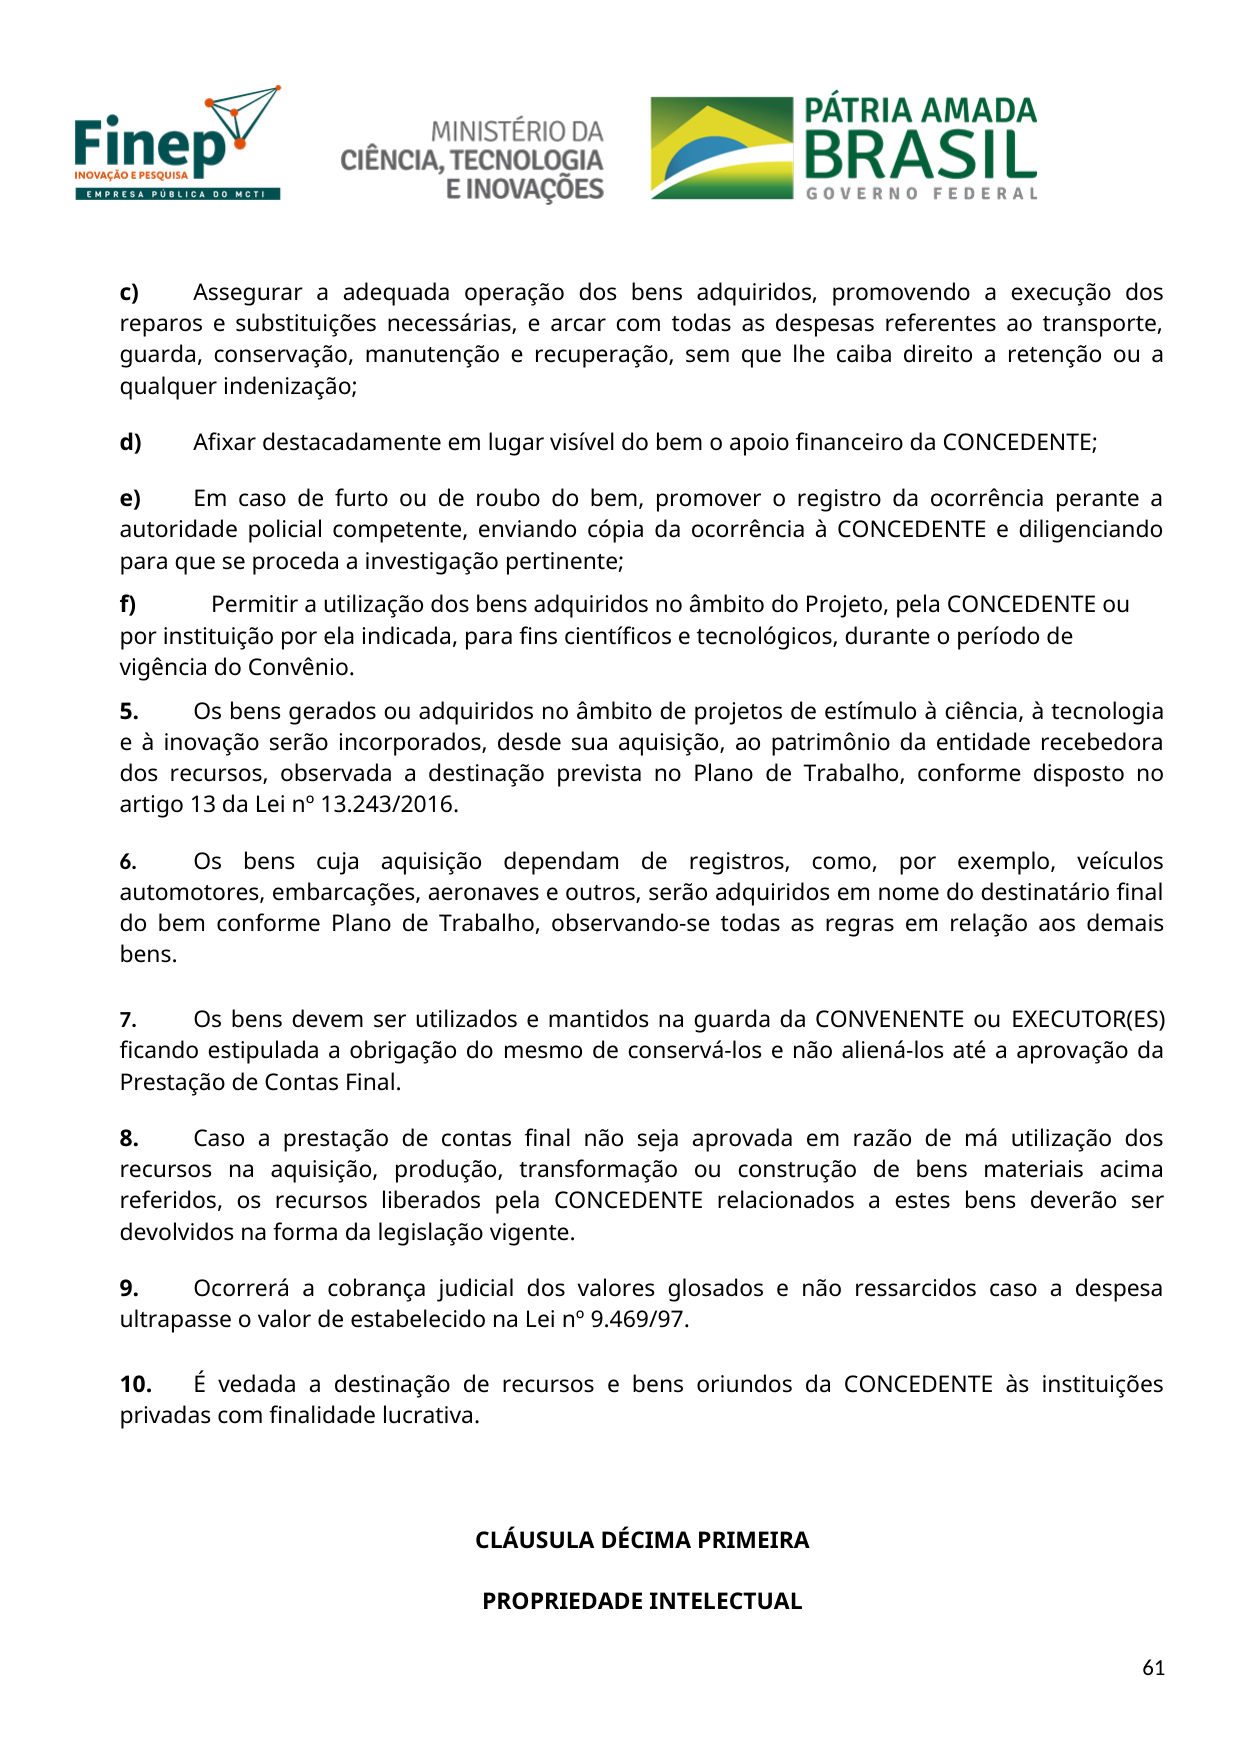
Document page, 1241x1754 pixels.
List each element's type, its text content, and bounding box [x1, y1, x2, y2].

list Os bens devem ser utilizados e mantidos na guarda da CONVENENTE ou EXECUTOR(ES) ficando estipulada a obrigação do mesmo de conservá-los e não aliená-los até a aprovação da Prestação de Contas Final. [119, 1003, 1165, 1097]
list Os bens gerados ou adquiridos no âmbito de projetos de estímulo à ciência, à tecnologia e à inovação serão incorporados, desde sua aquisição, ao patrimônio da entidade recebedora dos recursos, observada a destinação prevista no Plano de Trabalho, conforme disposto no artigo 13 da Lei nº 13.243/2016. [119, 695, 1165, 820]
text CLÁUSULA DÉCIMA PRIMEIRA [119, 1524, 1165, 1556]
text PROPRIEDADE INTELECTUAL [119, 1585, 1165, 1617]
list Assegurar a adequada operação dos bens adquiridos, promovendo a execução dos reparos e substituições necessárias, e arcar com todas as despesas referentes ao transporte, guarda, conservação, manutenção e recuperação, sem que lhe caiba direito a retenção ou a qualquer indenização; [119, 276, 1165, 401]
list Ocorrerá a cobrança judicial dos valores glosados e não ressarcidos caso a despesa ultrapasse o valor de estabelecido na Lei nº 9.469/97. [119, 1272, 1165, 1334]
list Permitir a utilização dos bens adquiridos no âmbito do Projeto, pela CONCEDENTE ou por instituição por ela indicada, para fins científicos e tecnológicos, durante o período de vigência do Convênio. [119, 588, 1165, 682]
list Caso a prestação de contas final não seja aprovada em razão de má utilização dos recursos na aquisição, produção, transformação ou construção de bens materiais acima referidos, os recursos liberados pela CONCEDENTE relacionados a estes bens deverão ser devolvidos na forma da legislação vigente. [119, 1122, 1165, 1247]
list Em caso de furto ou de roubo do bem, promover o registro da ocorrência perante a autoridade policial competente, enviando cópia da ocorrência à CONCEDENTE e diligenciando para que se proceda a investigação pertinente; [119, 482, 1165, 576]
list Os bens cuja aquisição dependam de registros, como, por exemplo, veículos automotores, embarcações, aeronaves e outros, serão adquiridos em nome do destinatário final do bem conforme Plano de Trabalho, observando-se todas as regras em relação aos demais bens. [119, 845, 1165, 970]
list É vedada a destinação de recursos e bens oriundos da CONCEDENTE às instituições privadas com finalidade lucrativa. [119, 1368, 1165, 1430]
list Afixar destacadamente em lugar visível do bem o apoio financeiro da CONCEDENTE; [119, 426, 1165, 457]
